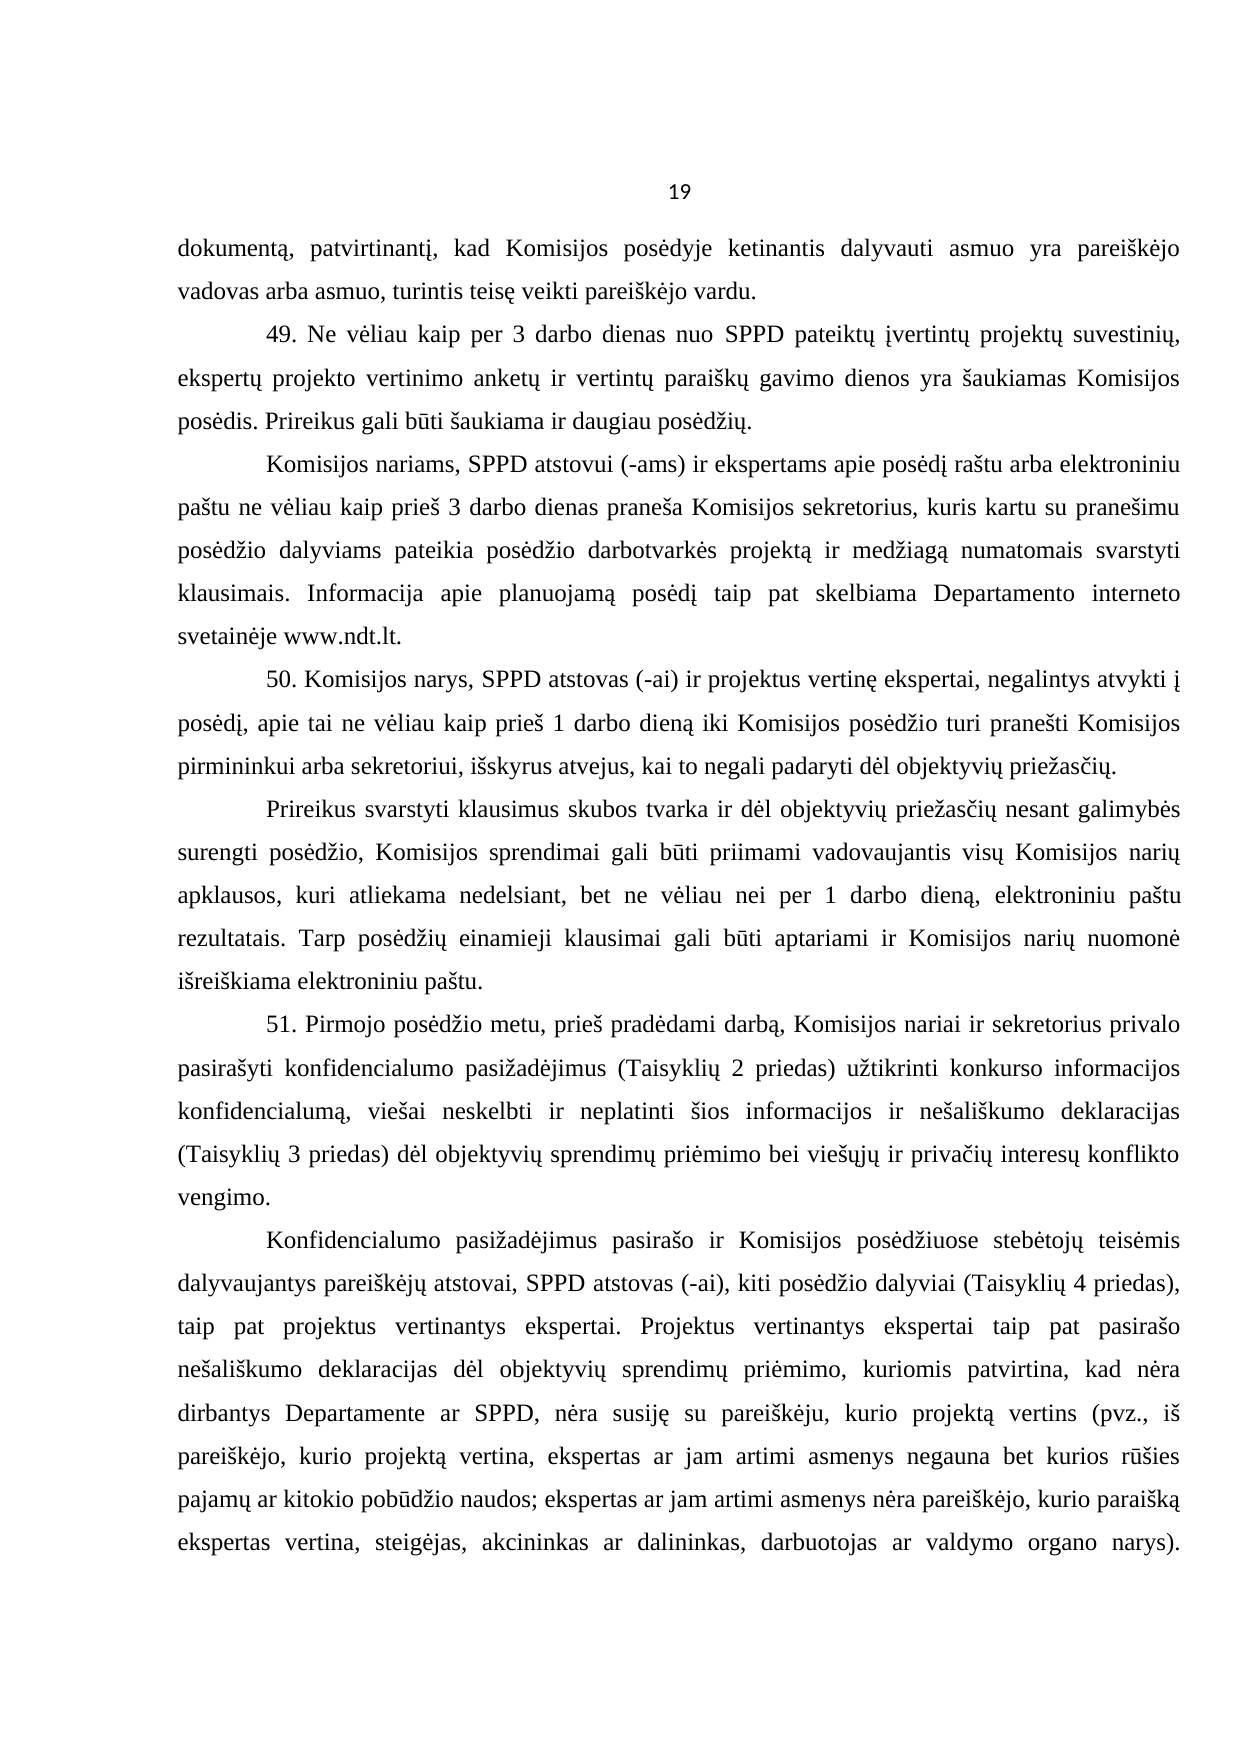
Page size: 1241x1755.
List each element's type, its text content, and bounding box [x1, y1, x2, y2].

text Prireikus svarstyti klausimus skubos tvarka ir dėl objektyvių priežasčių nesant galimybės surengti posėdžio, Komisijos sprendimai gali būti priimami vadovaujantis visų Komisijos narių apklausos, kuri atliekama nedelsiant, bet ne vėliau nei per 1 darbo dieną, elektroniniu paštu rezultatais. Tarp posėdžių einamieji klausimai gali būti aptariami ir Komisijos narių nuomonė išreiškiama elektroniniu paštu. [177, 794, 1181, 995]
text 51. Pirmojo posėdžio metu, prieš pradėdami darbą, Komisijos nariai ir sekretorius privalo pasirašyti konfidencialumo pasižadėjimus (Taisyklių 2 priedas) užtikrinti konkurso informacijos konfidencialumą, viešai neskelbti ir neplatinti šios informacijos ir nešališkumo deklaracijas (Taisyklių 3 priedas) dėl objektyvių sprendimų priėmimo bei viešųjų ir privačių interesų konflikto vengimo. [177, 1009, 1181, 1211]
text Komisijos nariams, SPPD atstovui (-ams) ir ekspertams apie posėdį raštu arba elektroniniu paštu ne vėliau kaip prieš 3 darbo dienas praneša Komisijos sekretorius, kuris kartu su pranešimu posėdžio dalyviams pateikia posėdžio darbotvarkės projektą ir medžiagą numatomais svarstyti klausimais. Informacija apie planuojamą posėdį taip pat skelbiama Departamento interneto svetainėje www.ndt.lt. [177, 449, 1181, 650]
text dokumentą, patvirtinantį, kad Komisijos posėdyje ketinantis dalyvauti asmuo yra pareiškėjo vadovas arba asmuo, turintis teisę veikti pareiškėjo vardu. [177, 233, 1181, 305]
text 49. Ne vėliau kaip per 3 darbo dienas nuo SPPD pateiktų įvertintų projektų suvestinių, ekspertų projekto vertinimo anketų ir vertintų paraiškų gavimo dienos yra šaukiamas Komisijos posėdis. Prireikus gali būti šaukiama ir daugiau posėdžių. [177, 319, 1181, 434]
text Konfidencialumo pasižadėjimus pasirašo ir Komisijos posėdžiuose stebėtojų teisėmis dalyvaujantys pareiškėjų atstovai, SPPD atstovas (-ai), kiti posėdžio dalyviai (Taisyklių 4 priedas), taip pat projektus vertinantys ekspertai. Projektus vertinantys ekspertai taip pat pasirašo nešališkumo deklaracijas dėl objektyvių sprendimų priėmimo, kuriomis patvirtina, kad nėra dirbantys Departamente ar SPPD, nėra susiję su pareiškėju, kurio projektą vertins (pvz., iš pareiškėjo, kurio projektą vertina, ekspertas ar jam artimi asmenys negauna bet kurios rūšies pajamų ar kitokio pobūdžio naudos; ekspertas ar jam artimi asmenys nėra pareiškėjo, kurio paraišką ekspertas vertina, steigėjas, akcininkas ar dalininkas, darbuotojas ar valdymo organo narys). [177, 1225, 1181, 1556]
text 50. Komisijos narys, SPPD atstovas (-ai) ir projektus vertinę ekspertai, negalintys atvykti į posėdį, apie tai ne vėliau kaip prieš 1 darbo dieną iki Komisijos posėdžio turi pranešti Komisijos pirmininkui arba sekretoriui, išskyrus atvejus, kai to negali padaryti dėl objektyvių priežasčių. [177, 664, 1181, 779]
